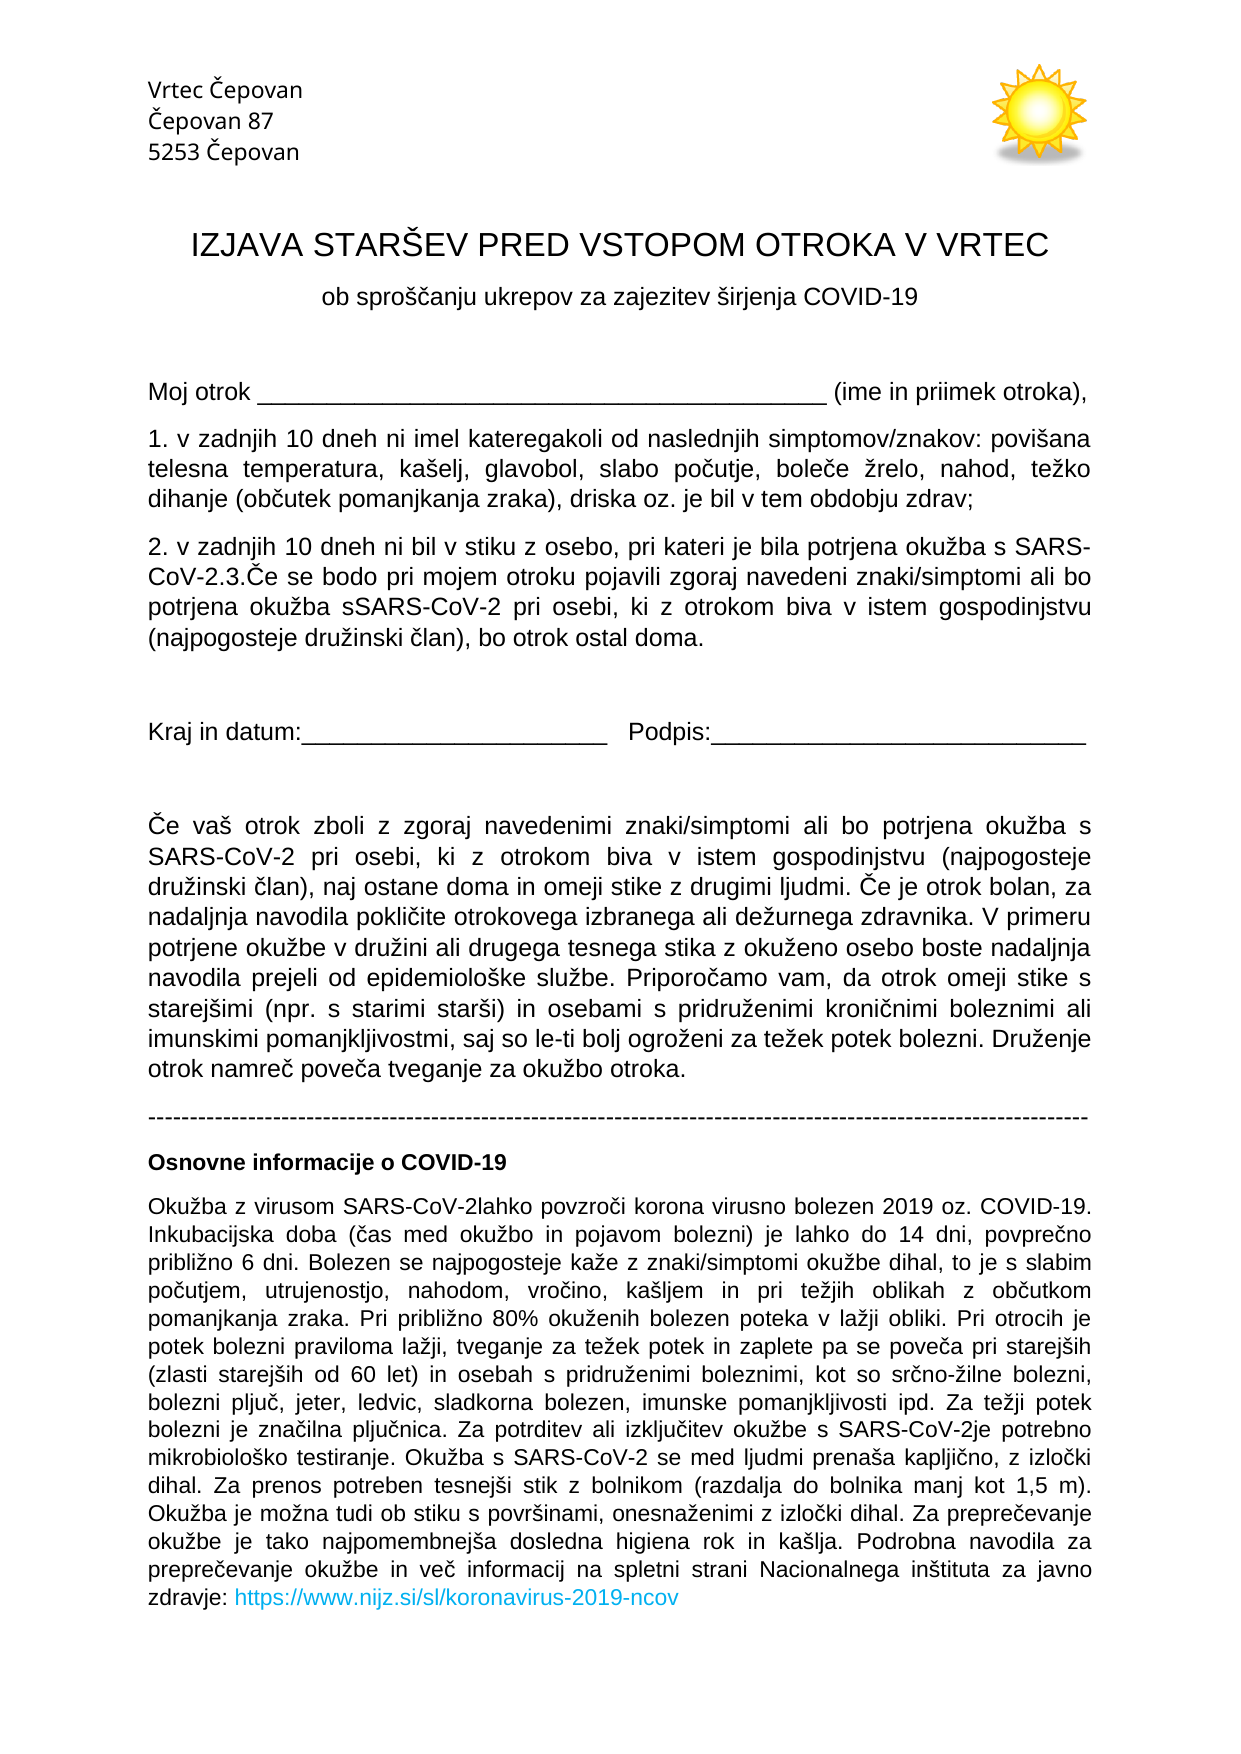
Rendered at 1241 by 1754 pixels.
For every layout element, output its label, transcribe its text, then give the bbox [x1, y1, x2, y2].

text Osnovne informacije o COVID-19 [148, 1148, 1093, 1175]
text ----------------------------------------------------------------------------------------------------------------- [148, 1101, 1093, 1130]
text IZJAVA STARŠEV PRED VSTOPOM OTROKA V VRTEC [148, 225, 1093, 263]
text 1. v zadnjih 10 dneh ni imel kateregakoli od naslednjih simptomov/znakov: povišana telesna temperatura, kašelj, glavobol, slabo počutje, boleče žrelo, nahod, težko dihanje (občutek pomanjkanja zraka), driska oz. je bil v tem obdobju zdrav; [148, 423, 1093, 513]
text Če vaš otrok zboli z zgoraj navedenimi znaki/simptomi ali bo potrjena okužba s SARS-CoV-2 pri osebi, ki z otrokom biva v istem gospodinjstvu (najpogosteje družinski član), naj ostane doma in omeji stike z drugimi ljudmi. Če je otrok bolan, za nadaljnja navodila pokličite otrokovega izbranega ali dežurnega zdravnika. V primeru potrjene okužbe v družini ali drugega tesnega stika z okuženo osebo boste nadaljnja navodila prejeli od epidemiološke službe. Priporočamo vam, da otrok omeji stike s starejšimi (npr. s starimi starši) in osebami s pridruženimi kroničnimi boleznimi ali imunskimi pomanjkljivostmi, saj so le-ti bolj ogroženi za težek potek bolezni. Druženje otrok namreč poveča tveganje za okužbo otroka. [148, 811, 1093, 1083]
text Moj otrok _________________________________________ (ime in priimek otroka), [148, 376, 1093, 405]
text Okužba z virusom SARS-CoV-2lahko povzroči korona virusno bolezen 2019 oz. COVID-19. Inkubacijska doba (čas med okužbo in pojavom bolezni) je lahko do 14 dni, povprečno približno 6 dni. Bolezen se najpogosteje kaže z znaki/simptomi okužbe dihal, to je s slabim počutjem, utrujenostjo, nahodom, vročino, kašljem in pri težjih oblikah z občutkom pomanjkanja zraka. Pri približno 80% okuženih bolezen poteka v lažji obliki. Pri otrocih je potek bolezni praviloma lažji, tveganje za težek potek in zaplete pa se poveča pri starejših (zlasti starejših od 60 let) in osebah s pridruženimi boleznimi, kot so srčno-žilne bolezni, bolezni pljuč, jeter, ledvic, sladkorna bolezen, imunske pomanjkljivosti ipd. Za težji potek bolezni je značilna pljučnica. Za potrditev ali izključitev okužbe s SARS-CoV-2je potrebno mikrobiološko testiranje. Okužba s SARS-CoV-2 se med ljudmi prenaša kapljično, z izločki dihal. Za prenos potreben tesnejši stik z bolnikom (razdalja do bolnika manj kot 1,5 m). Okužba je možna tudi ob stiku s površinami, onesnaženimi z izločki dihal. Za preprečevanje okužbe je tako najpomembnejša dosledna higiena rok in kašlja. Podrobna navodila za preprečevanje okužbe in več informacij na spletni strani Nacionalnega inštituta za javno zdravje: https://www.nijz.si/sl/koronavirus-2019-ncov [148, 1193, 1093, 1610]
text Kraj in datum:______________________ Podpis:___________________________ [148, 717, 1093, 746]
text ob sproščanju ukrepov za zajezitev širjenja COVID-19 [148, 282, 1093, 311]
text 2. v zadnjih 10 dneh ni bil v stiku z osebo, pri kateri je bila potrjena okužba s SARS-CoV-2.3.Če se bodo pri mojem otroku pojavili zgoraj navedeni znaki/simptomi ali bo potrjena okužba sSARS-CoV-2 pri osebi, ki z otrokom biva v istem gospodinjstvu (najpogosteje družinski član), bo otrok ostal doma. [148, 531, 1093, 651]
